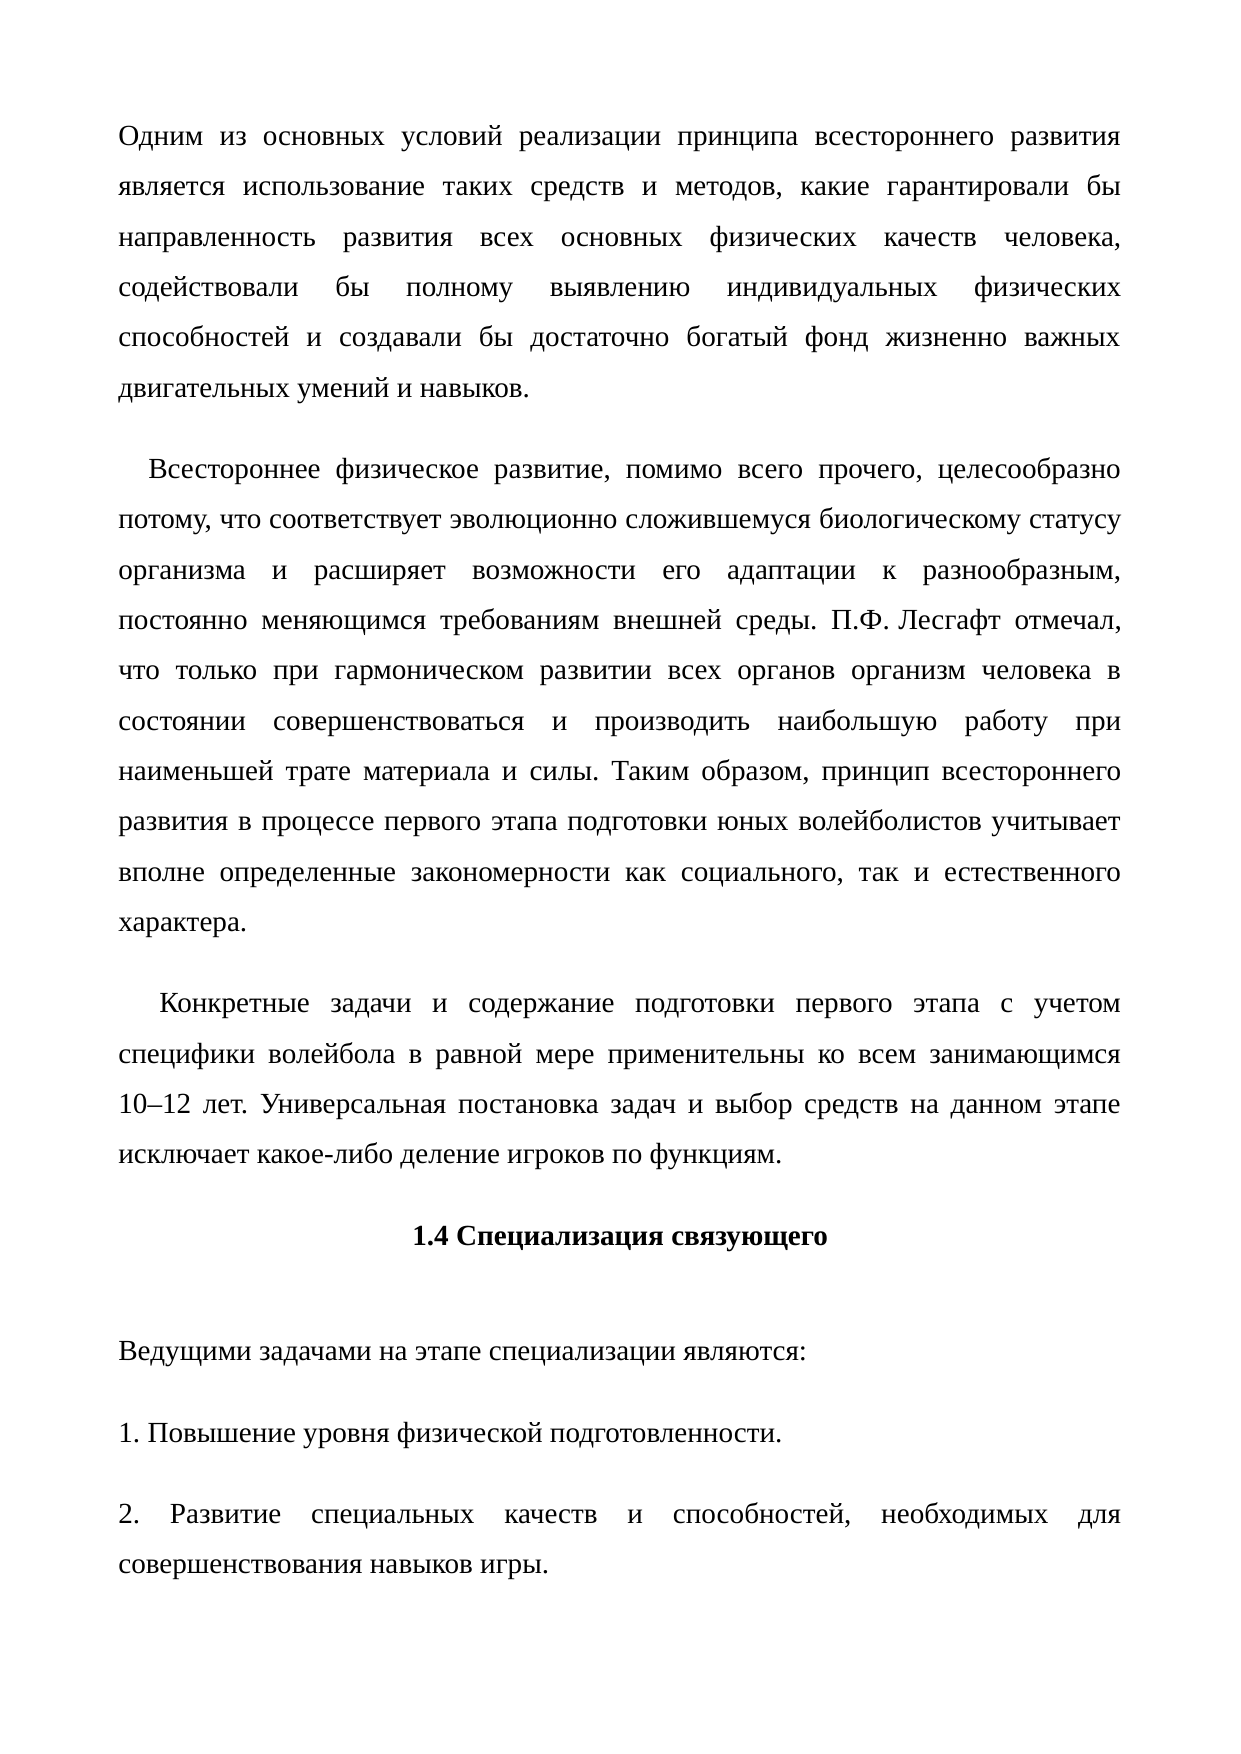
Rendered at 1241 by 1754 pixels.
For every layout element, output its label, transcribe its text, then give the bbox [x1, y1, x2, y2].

text 2. Развитие специальных качеств и способностей, необходимых для совершенствования навыков игры. [118, 1496, 1122, 1580]
text 1. Повышение уровня физической подготовленности. [118, 1415, 1122, 1448]
text 1.4 Специализация связующего [118, 1218, 1122, 1252]
text Ведущими задачами на этапе специализации являются: [118, 1333, 1122, 1367]
text Всестороннее физическое развитие, помимо всего прочего, целесообразно потому, что соответствует эволюционно сложившемуся биологическому статусу организма и расширяет возможности его адаптации к разнообразным, постоянно меняющимся требованиям внешней среды. П.Ф. Лесгафт отмечал, что только при гармоническом развитии всех органов организм человека в состоянии совершенствоваться и производить наибольшую работу при наименьшей трате материала и силы. Таким образом, принцип всестороннего развития в процессе первого этапа подготовки юных волейболистов учитывает вполне определенные закономерности как социального, так и естественного характера. [118, 451, 1122, 938]
text Конкретные задачи и содержание подготовки первого этапа с учетом специфики волейбола в равной мере применительны ко всем занимающимся 10–12 лет. Универсальная постановка задач и выбор средств на данном этапе исключает какое-либо деление игроков по функциям. [118, 986, 1122, 1170]
text Одним из основных условий реализации принципа всестороннего развития является использование таких средств и методов, какие гарантировали бы направленность развития всех основных физических качеств человека, содействовали бы полному выявлению индивидуальных физических способностей и создавали бы достаточно богатый фонд жизненно важных двигательных умений и навыков. [118, 118, 1122, 403]
